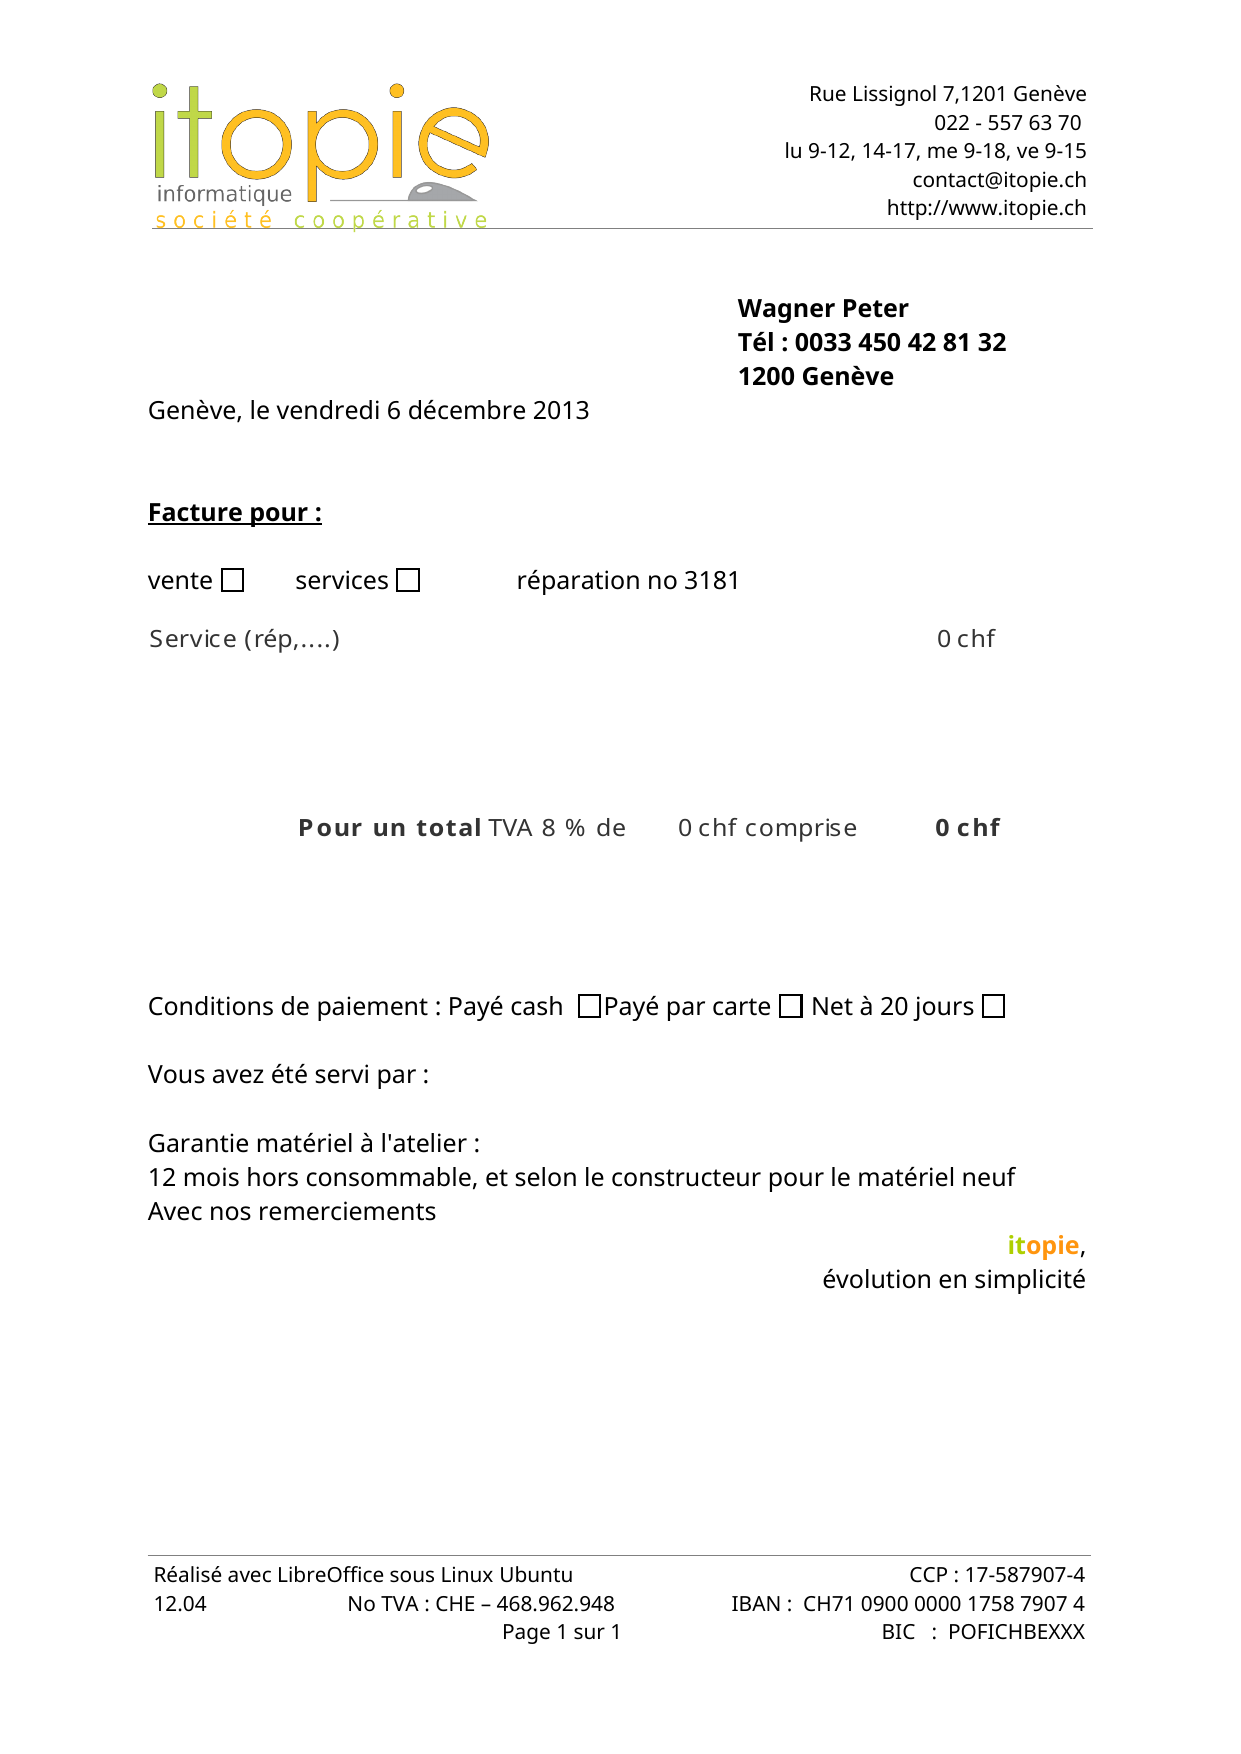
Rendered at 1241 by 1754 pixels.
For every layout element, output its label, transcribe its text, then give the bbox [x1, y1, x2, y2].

text Conditions de paiement : Payé cash Payé par carte Net à 20 jours [148, 989, 1093, 1023]
text Wagner Peter [148, 290, 1093, 324]
text Vous avez été servi par : [148, 1057, 1093, 1091]
text Genève, le vendredi 6 décembre 2013 [148, 392, 1093, 427]
text itopie, [148, 1227, 1093, 1262]
text 12 mois hors consommable, et selon le constructeur pour le matériel neuf [148, 1159, 1093, 1193]
text 1200 Genève [148, 358, 1093, 392]
text Facture pour : [148, 495, 1093, 529]
picture [138, 72, 500, 244]
text Garantie matériel à l'atelier : [148, 1125, 1093, 1159]
text vente services réparation no 3181 [148, 563, 1093, 597]
text évolution en simplicité [148, 1262, 1093, 1296]
text Avec nos remerciements [148, 1193, 1093, 1227]
text Tél : 0033 450 42 81 32 [148, 324, 1093, 358]
